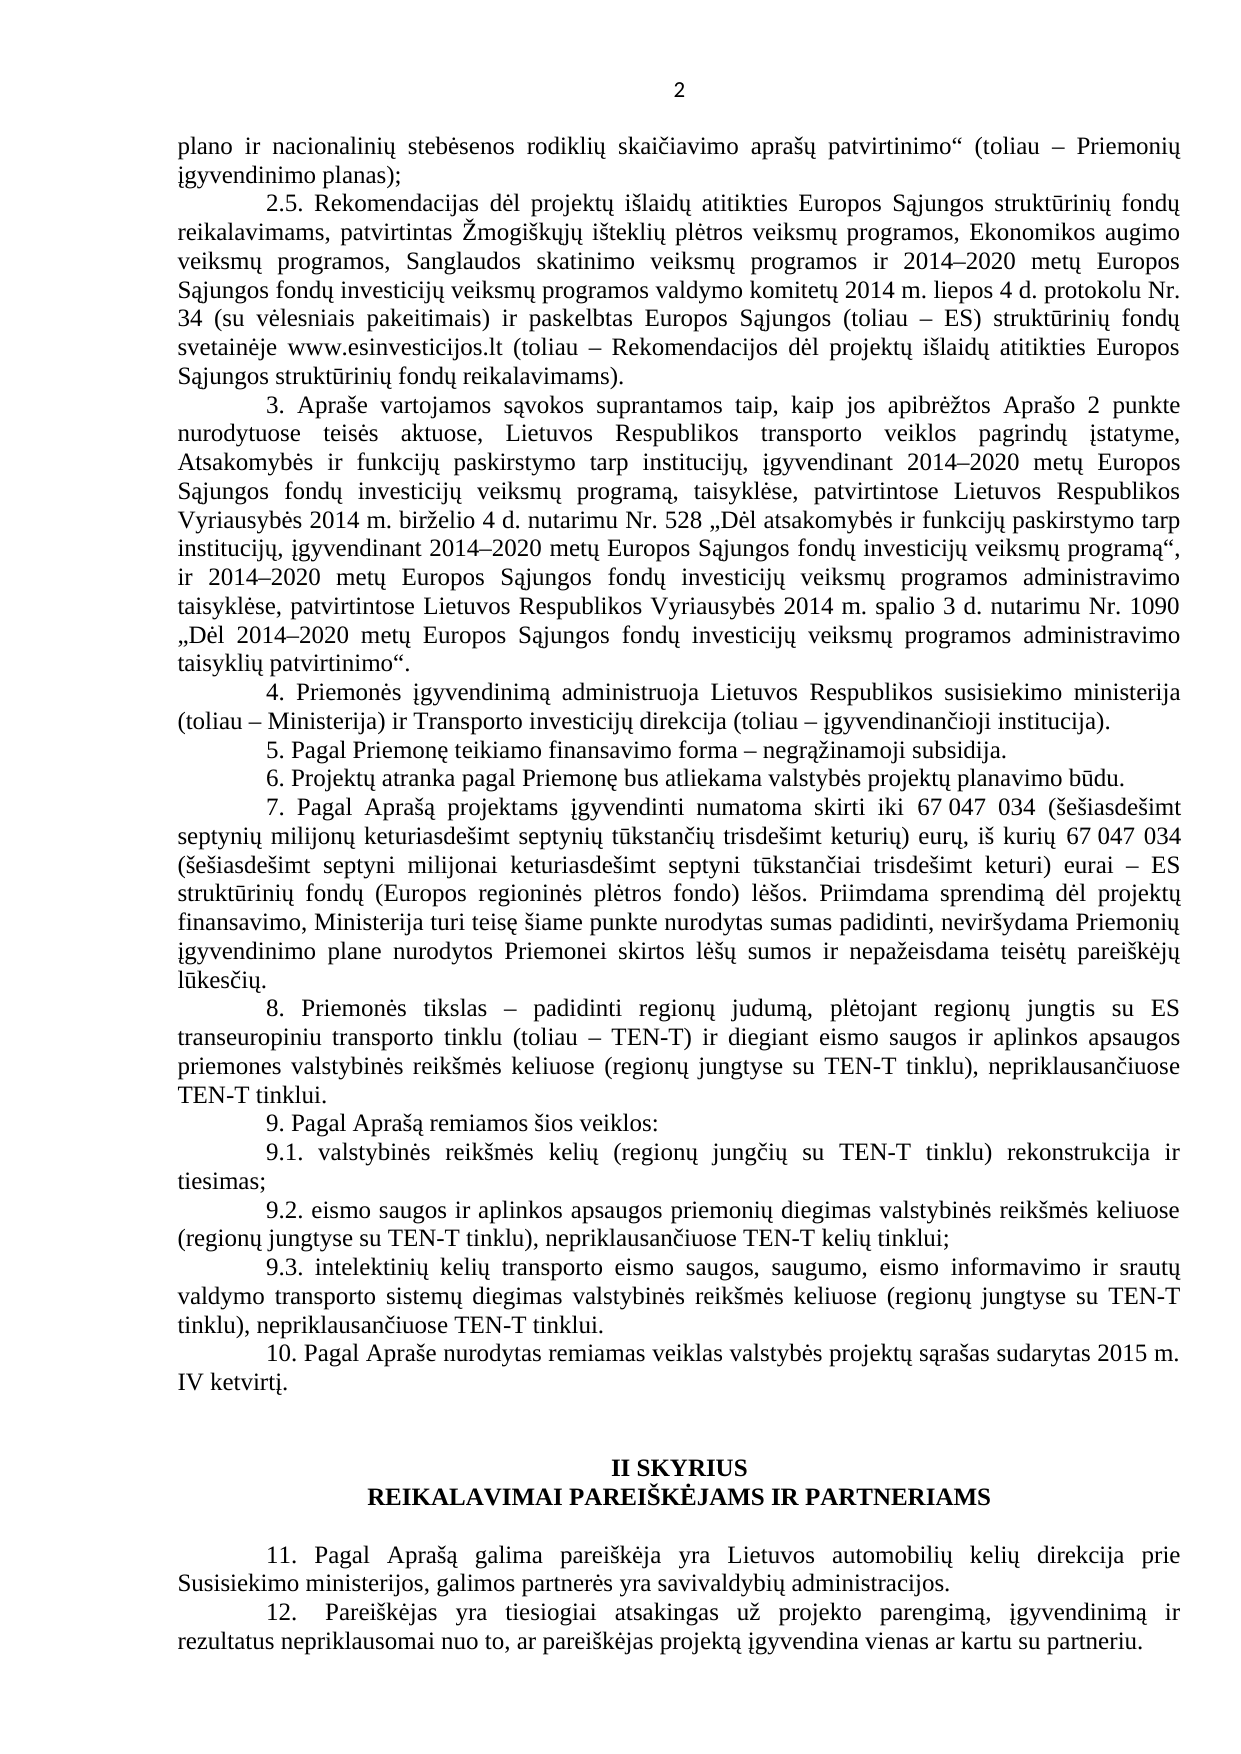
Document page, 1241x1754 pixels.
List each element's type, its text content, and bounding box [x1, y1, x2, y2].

text 11. Pagal Aprašą galima pareiškėja yra Lietuvos automobilių kelių direkcija prie Susisiekimo ministerijos, galimos partnerės yra savivaldybių administracijos. [177, 1540, 1181, 1597]
text 2.5. Rekomendacijas dėl projektų išlaidų atitikties Europos Sąjungos struktūrinių fondų reikalavimams, patvirtintas Žmogiškųjų išteklių plėtros veiksmų programos, Ekonomikos augimo veiksmų programos, Sanglaudos skatinimo veiksmų programos ir 2014–2020 metų Europos Sąjungos fondų investicijų veiksmų programos valdymo komitetų 2014 m. liepos 4 d. protokolu Nr. 34 (su vėlesniais pakeitimais) ir paskelbtas Europos Sąjungos (toliau – ES) struktūrinių fondų svetainėje www.esinvesticijos.lt (toliau – Rekomendacijos dėl projektų išlaidų atitikties Europos Sąjungos struktūrinių fondų reikalavimams). [177, 188, 1181, 390]
text 9. Pagal Aprašą remiamos šios veiklos: [177, 1108, 1181, 1137]
text 8. Priemonės tikslas – padidinti regionų judumą, plėtojant regionų jungtis su ES transeuropiniu transporto tinklu (toliau – TEN-T) ir diegiant eismo saugos ir aplinkos apsaugos priemones valstybinės reikšmės keliuose (regionų jungtyse su TEN-T tinklu), nepriklausančiuose TEN-T tinklui. [177, 993, 1181, 1108]
text 4. Priemonės įgyvendinimą administruoja Lietuvos Respublikos susisiekimo ministerija (toliau – Ministerija) ir Transporto investicijų direkcija (toliau – įgyvendinančioji institucija). [177, 677, 1181, 735]
text REIKALAVIMAI PAREIŠKĖJAMS IR PARTNERIAMS [177, 1482, 1181, 1511]
text 10. Pagal Apraše nurodytas remiamas veiklas valstybės projektų sąrašas sudarytas 2015 m. IV ketvirtį. [177, 1338, 1181, 1396]
text 12. Pareiškėjas yra tiesiogiai atsakingas už projekto parengimą, įgyvendinimą ir rezultatus nepriklausomai nuo to, ar pareiškėjas projektą įgyvendina vienas ar kartu su partneriu. [177, 1597, 1181, 1655]
text 9.3. intelektinių kelių transporto eismo saugos, saugumo, eismo informavimo ir srautų valdymo transporto sistemų diegimas valstybinės reikšmės keliuose (regionų jungtyse su TEN-T tinklu), nepriklausančiuose TEN-T tinklui. [177, 1252, 1181, 1338]
text II SKYRIUS [177, 1453, 1181, 1482]
text 5. Pagal Priemonę teikiamo finansavimo forma – negrąžinamoji subsidija. [177, 735, 1181, 763]
text 9.1. valstybinės reikšmės kelių (regionų jungčių su TEN-T tinklu) rekonstrukcija ir tiesimas; [177, 1137, 1181, 1195]
text 7. Pagal Aprašą projektams įgyvendinti numatoma skirti iki 67 047 034 (šešiasdešimt septynių milijonų keturiasdešimt septynių tūkstančių trisdešimt keturių) eurų, iš kurių 67 047 034 (šešiasdešimt septyni milijonai keturiasdešimt septyni tūkstančiai trisdešimt keturi) eurai – ES struktūrinių fondų (Europos regioninės plėtros fondo) lėšos. Priimdama sprendimą dėl projektų finansavimo, Ministerija turi teisę šiame punkte nurodytas sumas padidinti, neviršydama Priemonių įgyvendinimo plane nurodytos Priemonei skirtos lėšų sumos ir nepažeisdama teisėtų pareiškėjų lūkesčių. [177, 792, 1181, 993]
text 9.2. eismo saugos ir aplinkos apsaugos priemonių diegimas valstybinės reikšmės keliuose (regionų jungtyse su TEN-T tinklu), nepriklausančiuose TEN-T kelių tinklui; [177, 1195, 1181, 1252]
text 3. Apraše vartojamos sąvokos suprantamos taip, kaip jos apibrėžtos Aprašo 2 punkte nurodytuose teisės aktuose, Lietuvos Respublikos transporto veiklos pagrindų įstatyme, Atsakomybės ir funkcijų paskirstymo tarp institucijų, įgyvendinant 2014–2020 metų Europos Sąjungos fondų investicijų veiksmų programą, taisyklėse, patvirtintose Lietuvos Respublikos Vyriausybės 2014 m. birželio 4 d. nutarimu Nr. 528 „Dėl atsakomybės ir funkcijų paskirstymo tarp institucijų, įgyvendinant 2014–2020 metų Europos Sąjungos fondų investicijų veiksmų programą“, ir 2014–2020 metų Europos Sąjungos fondų investicijų veiksmų programos administravimo taisyklėse, patvirtintose Lietuvos Respublikos Vyriausybės 2014 m. spalio 3 d. nutarimu Nr. 1090 „Dėl 2014–2020 metų Europos Sąjungos fondų investicijų veiksmų programos administravimo taisyklių patvirtinimo“. [177, 390, 1181, 677]
text 6. Projektų atranka pagal Priemonę bus atliekama valstybės projektų planavimo būdu. [177, 763, 1181, 792]
text plano ir nacionalinių stebėsenos rodiklių skaičiavimo aprašų patvirtinimo“ (toliau – Priemonių įgyvendinimo planas); [177, 131, 1181, 188]
